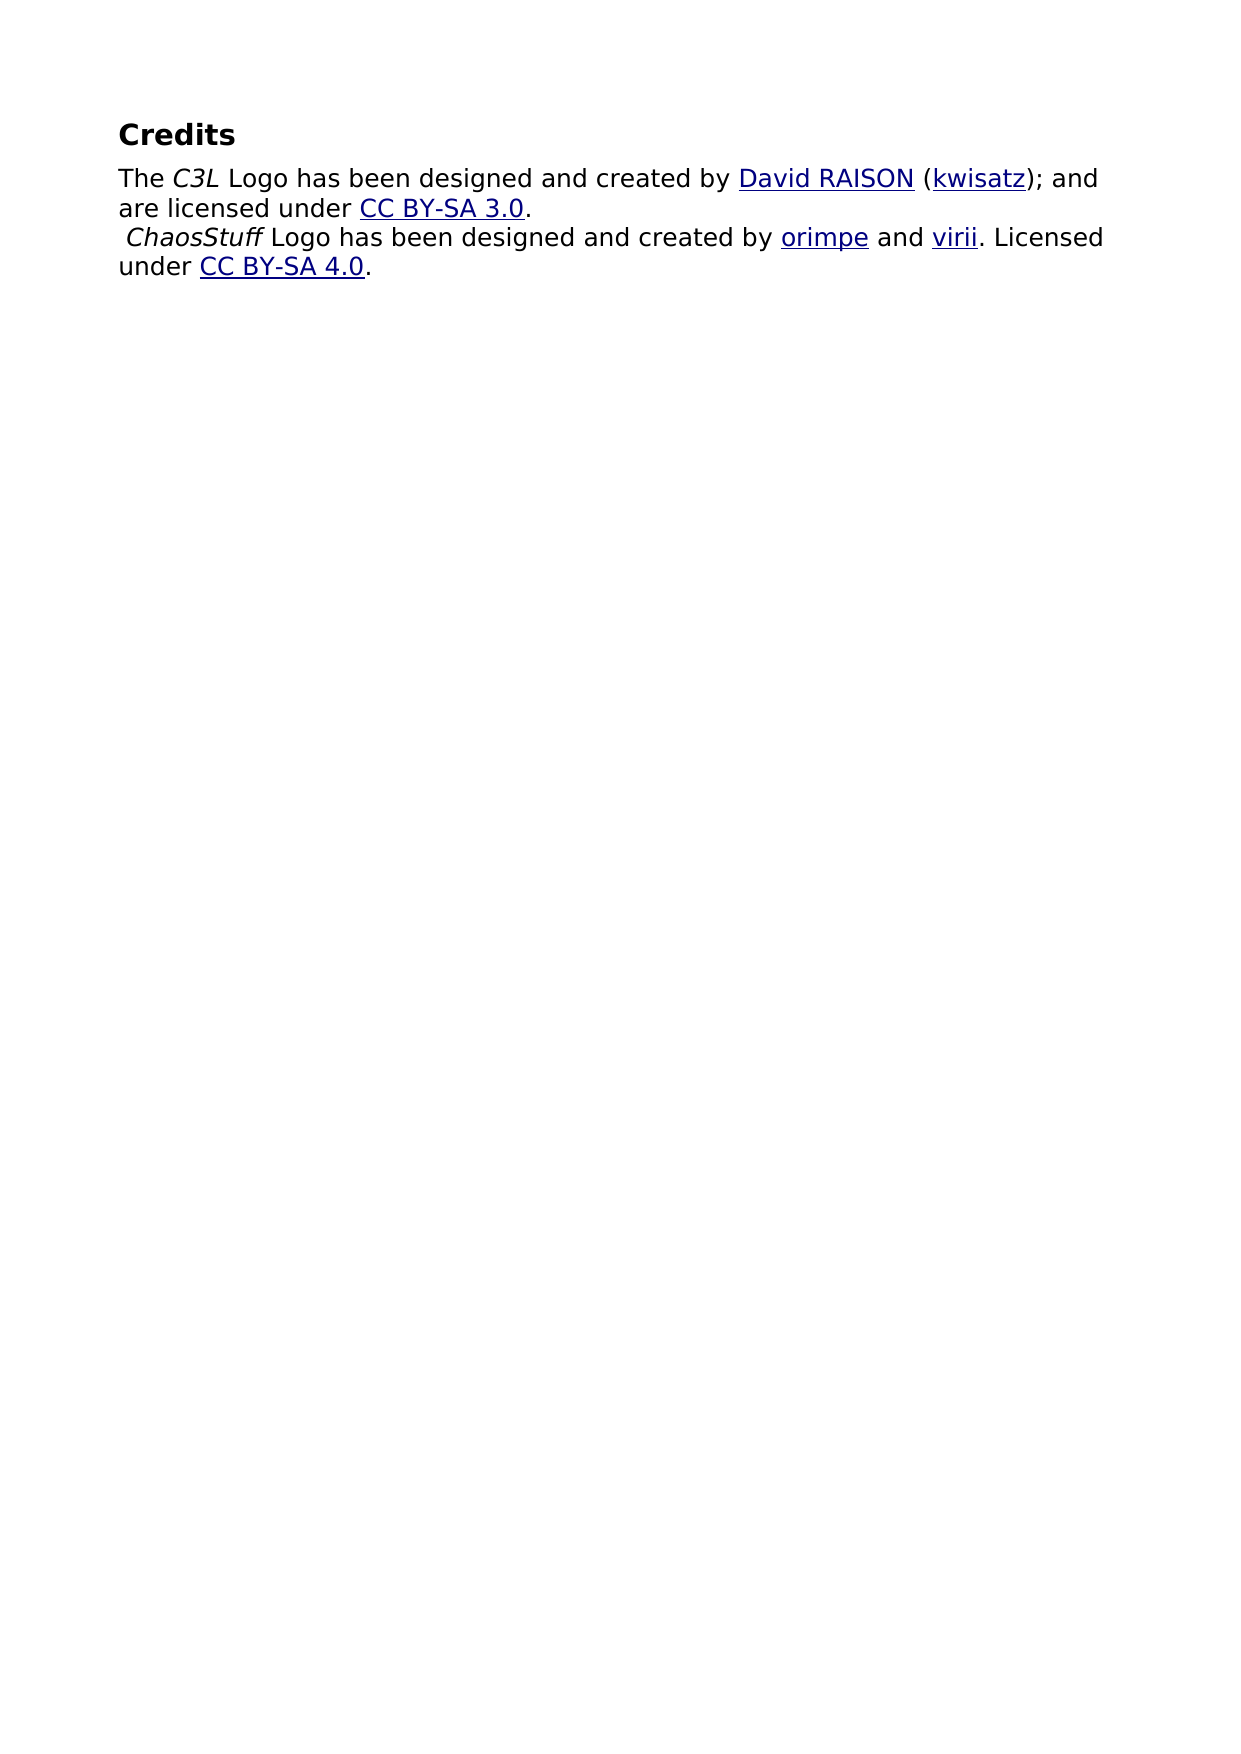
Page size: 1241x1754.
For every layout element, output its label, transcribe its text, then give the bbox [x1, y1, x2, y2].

subtitle Credits [118, 118, 1122, 152]
text The C3L Logo has been designed and created by David RAISON (kwisatz); and are licensed under CC BY-SA 3.0. ChaosStuff Logo has been designed and created by orimpe and virii. Licensed under CC BY-SA 4.0. [118, 164, 1122, 281]
